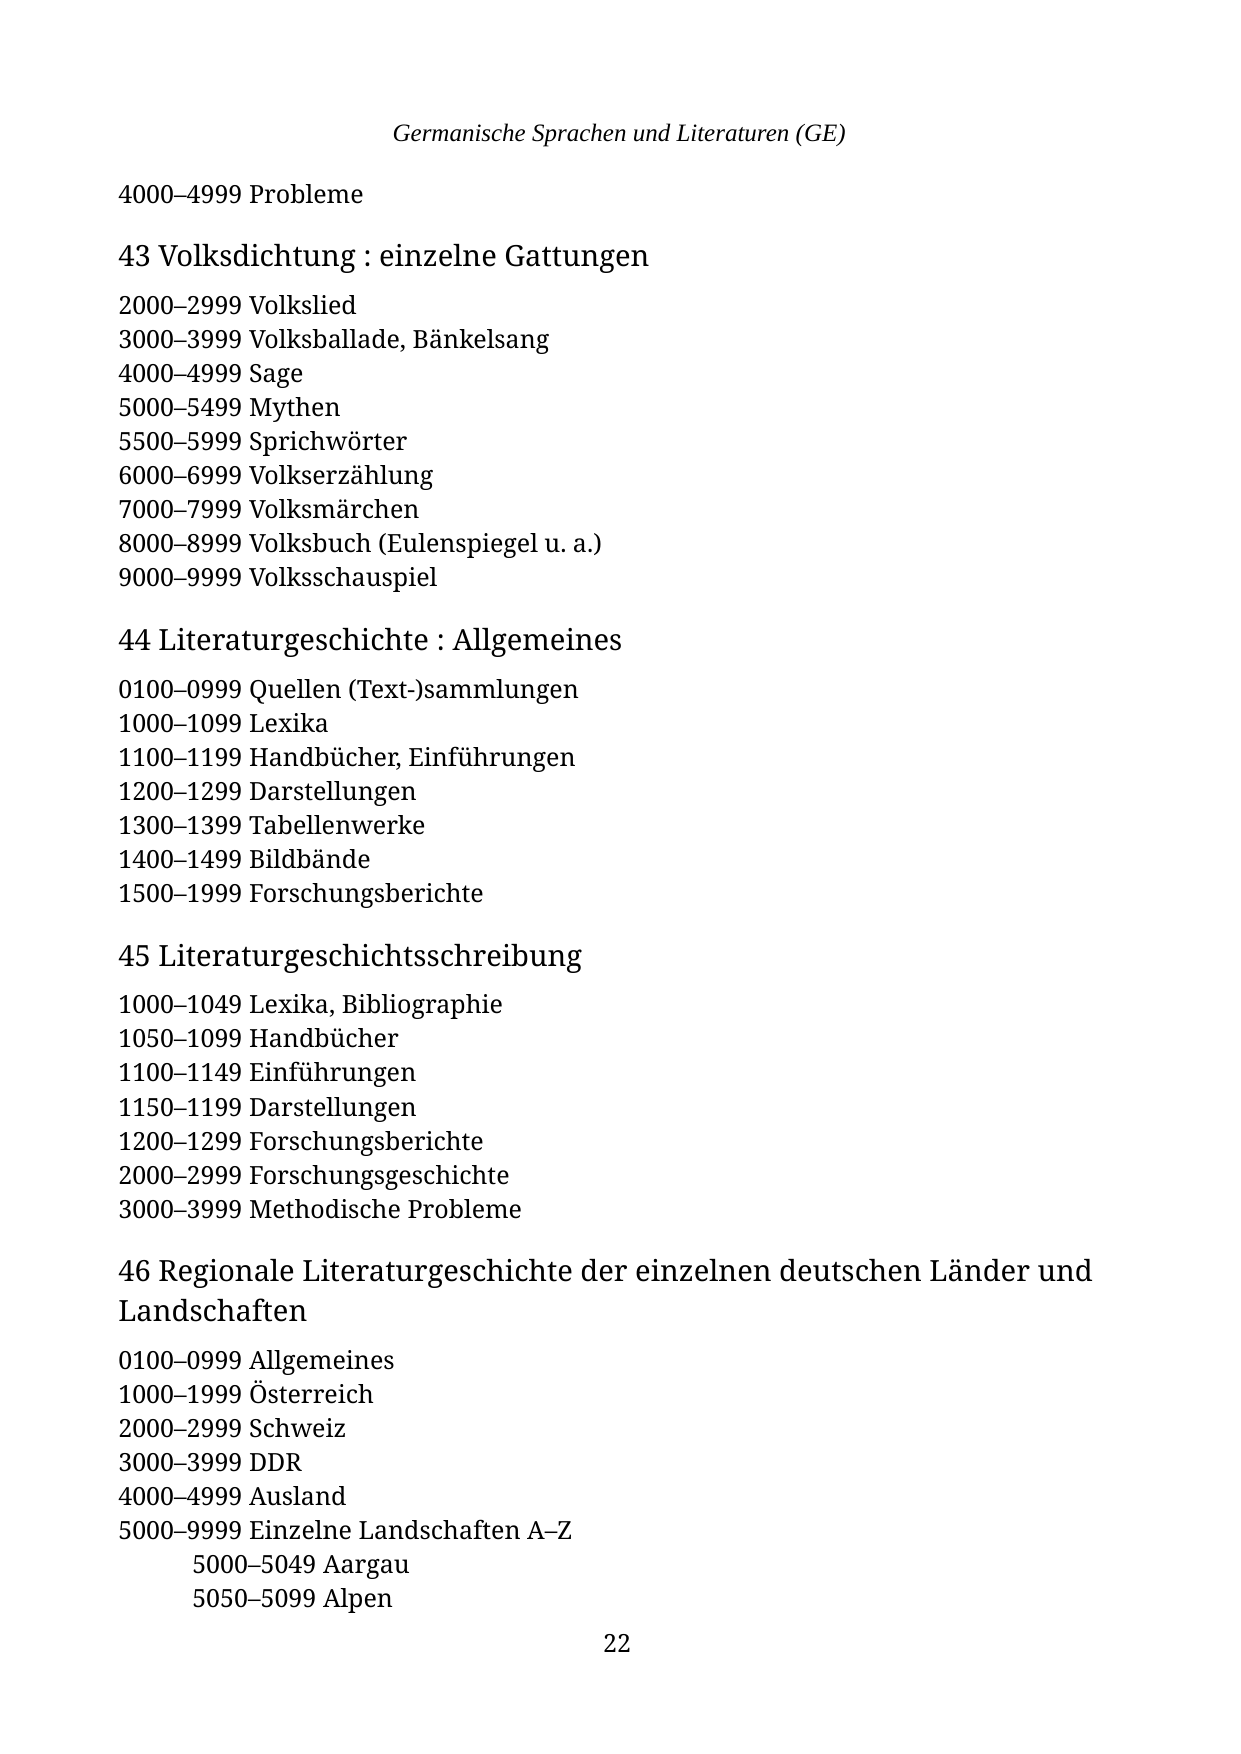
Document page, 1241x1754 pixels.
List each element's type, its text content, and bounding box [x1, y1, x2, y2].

text 5000–9999 Einzelne Landschaften A–Z [118, 1513, 1122, 1547]
text 8000–8999 Volksbuch (Eulenspiegel u. a.) [118, 526, 1122, 560]
subtitle 45 Literaturgeschichtsschreibung [118, 935, 1122, 974]
text 4000–4999 Sage [118, 356, 1122, 390]
subtitle 46 Regionale Literaturgeschichte der einzelnen deutschen Länder und Landschaften [118, 1250, 1122, 1330]
text 1000–1099 Lexika [118, 705, 1122, 739]
text 1000–1049 Lexika, Bibliographie [118, 987, 1122, 1021]
text 1150–1199 Darstellungen [118, 1089, 1122, 1123]
text 2000–2999 Schweiz [118, 1410, 1122, 1444]
text 1400–1499 Bildbände [118, 842, 1122, 876]
text 1200–1299 Darstellungen [118, 773, 1122, 808]
text 0100–0999 Allgemeines [118, 1342, 1122, 1376]
text 1000–1999 Österreich [118, 1376, 1122, 1410]
text 9000–9999 Volksschauspiel [118, 560, 1122, 594]
text 1300–1399 Tabellenwerke [118, 808, 1122, 842]
text 4000–4999 Probleme [118, 176, 1122, 210]
text 1100–1149 Einführungen [118, 1055, 1122, 1089]
text 2000–2999 Forschungsgeschichte [118, 1157, 1122, 1191]
subtitle 43 Volksdichtung : einzelne Gattungen [118, 235, 1122, 275]
text 5500–5999 Sprichwörter [118, 424, 1122, 458]
text 6000–6999 Volkserzählung [118, 458, 1122, 492]
text 1050–1099 Handbücher [118, 1021, 1122, 1055]
text 7000–7999 Volksmärchen [118, 492, 1122, 526]
text 0100–0999 Quellen (Text-)sammlungen [118, 671, 1122, 705]
text 5050–5099 Alpen [118, 1581, 1122, 1615]
text 1100–1199 Handbücher, Einführungen [118, 739, 1122, 773]
text 3000–3999 Volksballade, Bänkelsang [118, 322, 1122, 356]
text 1500–1999 Forschungsberichte [118, 876, 1122, 910]
text 3000–3999 DDR [118, 1444, 1122, 1478]
subtitle 44 Literaturgeschichte : Allgemeines [118, 619, 1122, 659]
text 5000–5499 Mythen [118, 390, 1122, 424]
text 3000–3999 Methodische Probleme [118, 1191, 1122, 1225]
text 2000–2999 Volkslied [118, 288, 1122, 322]
text 1200–1299 Forschungsberichte [118, 1123, 1122, 1157]
text 4000–4999 Ausland [118, 1478, 1122, 1513]
text 5000–5049 Aargau [118, 1547, 1122, 1581]
